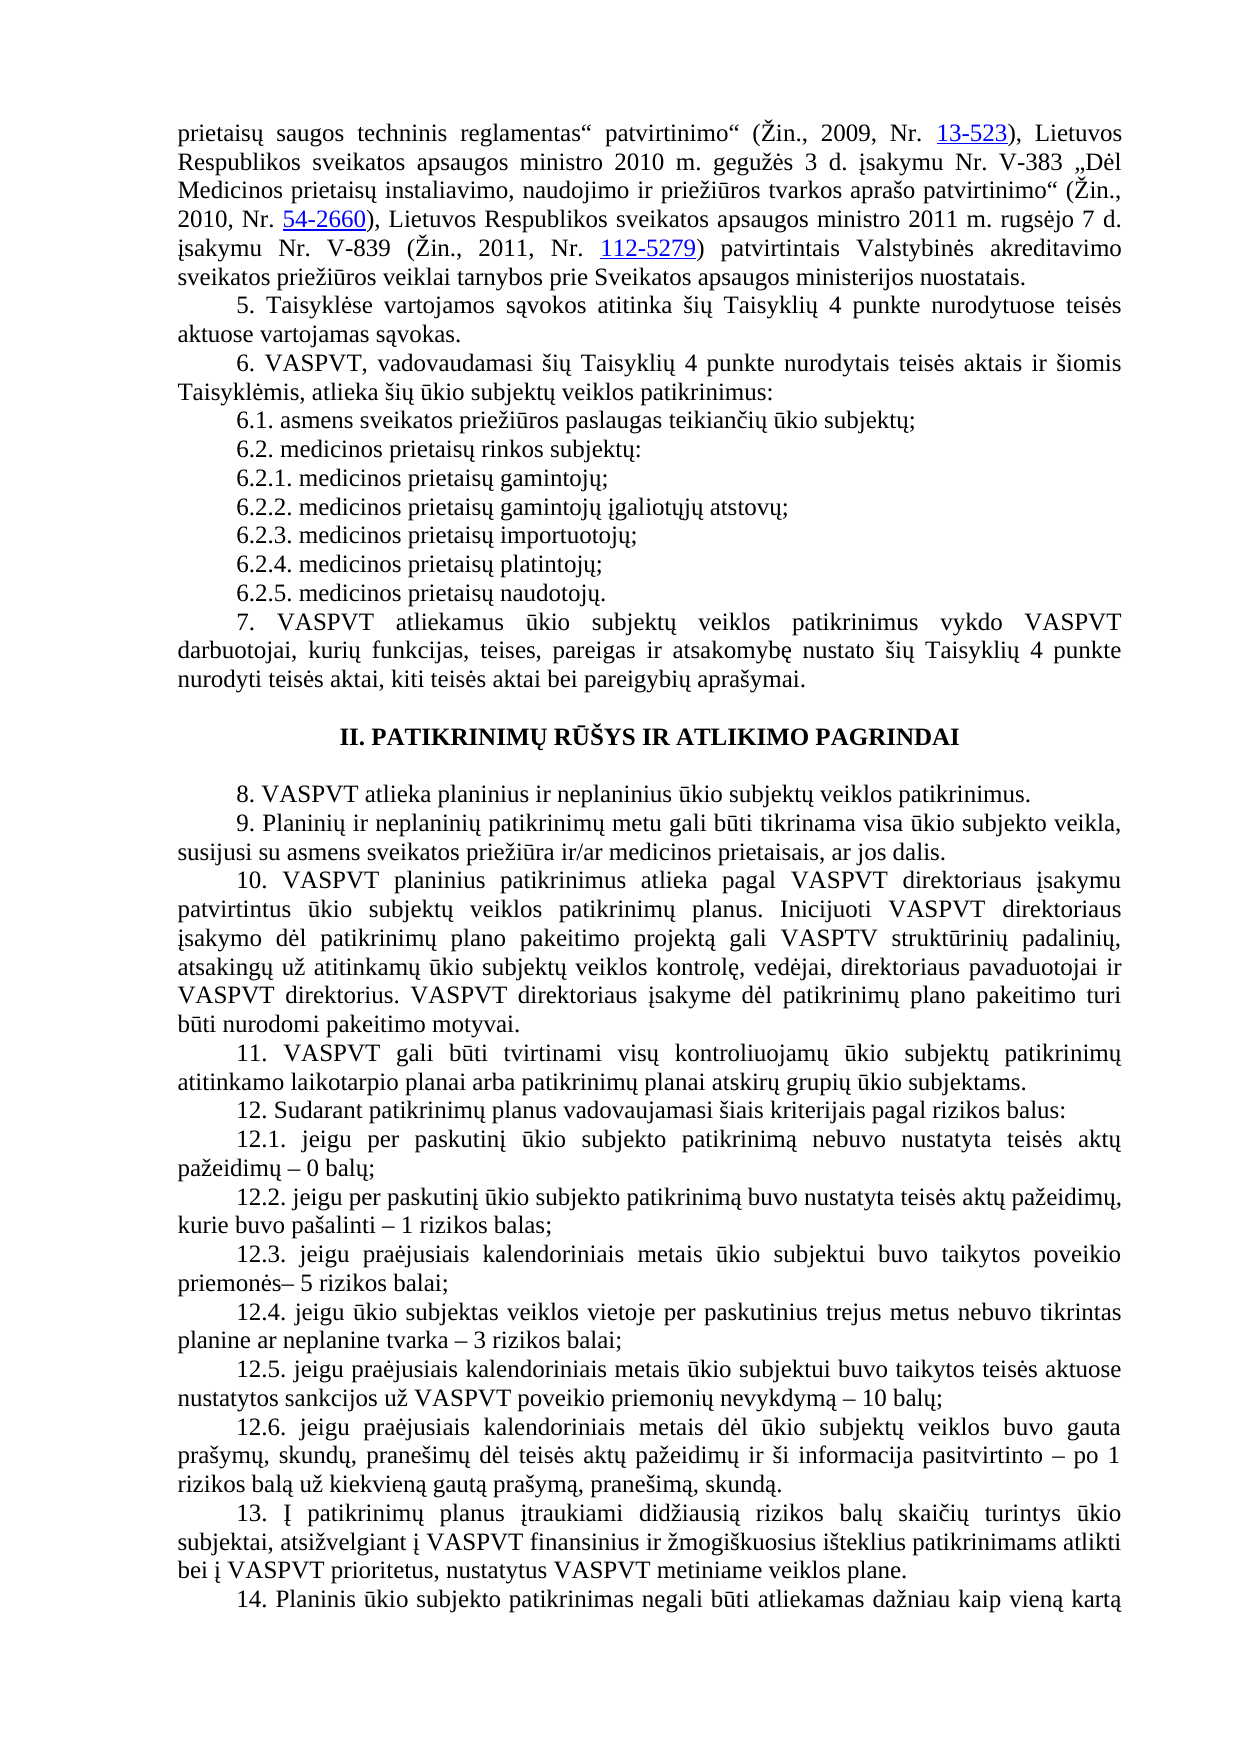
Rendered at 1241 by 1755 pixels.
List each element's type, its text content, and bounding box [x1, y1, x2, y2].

text 6. VASPVT, vadovaudamasi šių Taisyklių 4 punkte nurodytais teisės aktais ir šiomis Taisyklėmis, atlieka šių ūkio subjektų veiklos patikrinimus: [177, 348, 1122, 406]
text 6.2.5. medicinos prietaisų naudotojų. [177, 578, 1122, 607]
text 12.6. jeigu praėjusiais kalendoriniais metais dėl ūkio subjektų veiklos buvo gauta prašymų, skundų, pranešimų dėl teisės aktų pažeidimų ir ši informacija pasitvirtinto – po 1 rizikos balą už kiekvieną gautą prašymą, pranešimą, skundą. [177, 1412, 1122, 1498]
text 6.2. medicinos prietaisų rinkos subjektų: [177, 434, 1122, 463]
text 13. Į patikrinimų planus įtraukiami didžiausią rizikos balų skaičių turintys ūkio subjektai, atsižvelgiant į VASPVT finansinius ir žmogiškuosius išteklius patikrinimams atlikti bei į VASPVT prioritetus, nustatytus VASPVT metiniame veiklos plane. [177, 1498, 1122, 1584]
text 12.4. jeigu ūkio subjektas veiklos vietoje per paskutinius trejus metus nebuvo tikrintas planine ar neplanine tvarka – 3 rizikos balai; [177, 1297, 1122, 1354]
text II. PATIKRINIMŲ RŪŠYS IR ATLIKIMO PAGRINDAI [177, 722, 1122, 751]
text 6.2.1. medicinos prietaisų gamintojų; [177, 463, 1122, 492]
text 10. VASPVT planinius patikrinimus atlieka pagal VASPVT direktoriaus įsakymu patvirtintus ūkio subjektų veiklos patikrinimų planus. Inicijuoti VASPVT direktoriaus įsakymo dėl patikrinimų plano pakeitimo projektą gali VASPTV struktūrinių padalinių, atsakingų už atitinkamų ūkio subjektų veiklos kontrolę, vedėjai, direktoriaus pavaduotojai ir VASPVT direktorius. VASPVT direktoriaus įsakyme dėl patikrinimų plano pakeitimo turi būti nurodomi pakeitimo motyvai. [177, 866, 1122, 1038]
text 6.2.2. medicinos prietaisų gamintojų įgaliotųjų atstovų; [177, 492, 1122, 521]
text 7. VASPVT atliekamus ūkio subjektų veiklos patikrinimus vykdo VASPVT darbuotojai, kurių funkcijas, teises, pareigas ir atsakomybę nustato šių Taisyklių 4 punkte nurodyti teisės aktai, kiti teisės aktai bei pareigybių aprašymai. [177, 607, 1122, 693]
text 12.2. jeigu per paskutinį ūkio subjekto patikrinimą buvo nustatyta teisės aktų pažeidimų, kurie buvo pašalinti – 1 rizikos balas; [177, 1182, 1122, 1239]
text 12.3. jeigu praėjusiais kalendoriniais metais ūkio subjektui buvo taikytos poveikio priemonės– 5 rizikos balai; [177, 1239, 1122, 1297]
text 14. Planinis ūkio subjekto patikrinimas negali būti atliekamas dažniau kaip vieną kartą [177, 1584, 1122, 1613]
text prietaisų saugos techninis reglamentas“ patvirtinimo“ (Žin., 2009, Nr. 13-523), Lietuvos Respublikos sveikatos apsaugos ministro 2010 m. gegužės 3 d. įsakymu Nr. V-383 „Dėl Medicinos prietaisų instaliavimo, naudojimo ir priežiūros tvarkos aprašo patvirtinimo“ (Žin., 2010, Nr. 54-2660), Lietuvos Respublikos sveikatos apsaugos ministro 2011 m. rugsėjo 7 d. įsakymu Nr. V-839 (Žin., 2011, Nr. 112-5279) patvirtintais Valstybinės akreditavimo sveikatos priežiūros veiklai tarnybos prie Sveikatos apsaugos ministerijos nuostatais. [177, 118, 1122, 291]
text 6.1. asmens sveikatos priežiūros paslaugas teikiančių ūkio subjektų; [177, 406, 1122, 434]
text 5. Taisyklėse vartojamos sąvokos atitinka šių Taisyklių 4 punkte nurodytuose teisės aktuose vartojamas sąvokas. [177, 291, 1122, 348]
text 6.2.3. medicinos prietaisų importuotojų; [177, 521, 1122, 549]
text 12.1. jeigu per paskutinį ūkio subjekto patikrinimą nebuvo nustatyta teisės aktų pažeidimų – 0 balų; [177, 1124, 1122, 1182]
text 6.2.4. medicinos prietaisų platintojų; [177, 549, 1122, 578]
text 9. Planinių ir neplaninių patikrinimų metu gali būti tikrinama visa ūkio subjekto veikla, susijusi su asmens sveikatos priežiūra ir/ar medicinos prietaisais, ar jos dalis. [177, 808, 1122, 866]
text 8. VASPVT atlieka planinius ir neplaninius ūkio subjektų veiklos patikrinimus. [177, 779, 1122, 808]
text 12.5. jeigu praėjusiais kalendoriniais metais ūkio subjektui buvo taikytos teisės aktuose nustatytos sankcijos už VASPVT poveikio priemonių nevykdymą – 10 balų; [177, 1354, 1122, 1412]
text 12. Sudarant patikrinimų planus vadovaujamasi šiais kriterijais pagal rizikos balus: [177, 1096, 1122, 1124]
text 11. VASPVT gali būti tvirtinami visų kontroliuojamų ūkio subjektų patikrinimų atitinkamo laikotarpio planai arba patikrinimų planai atskirų grupių ūkio subjektams. [177, 1038, 1122, 1096]
